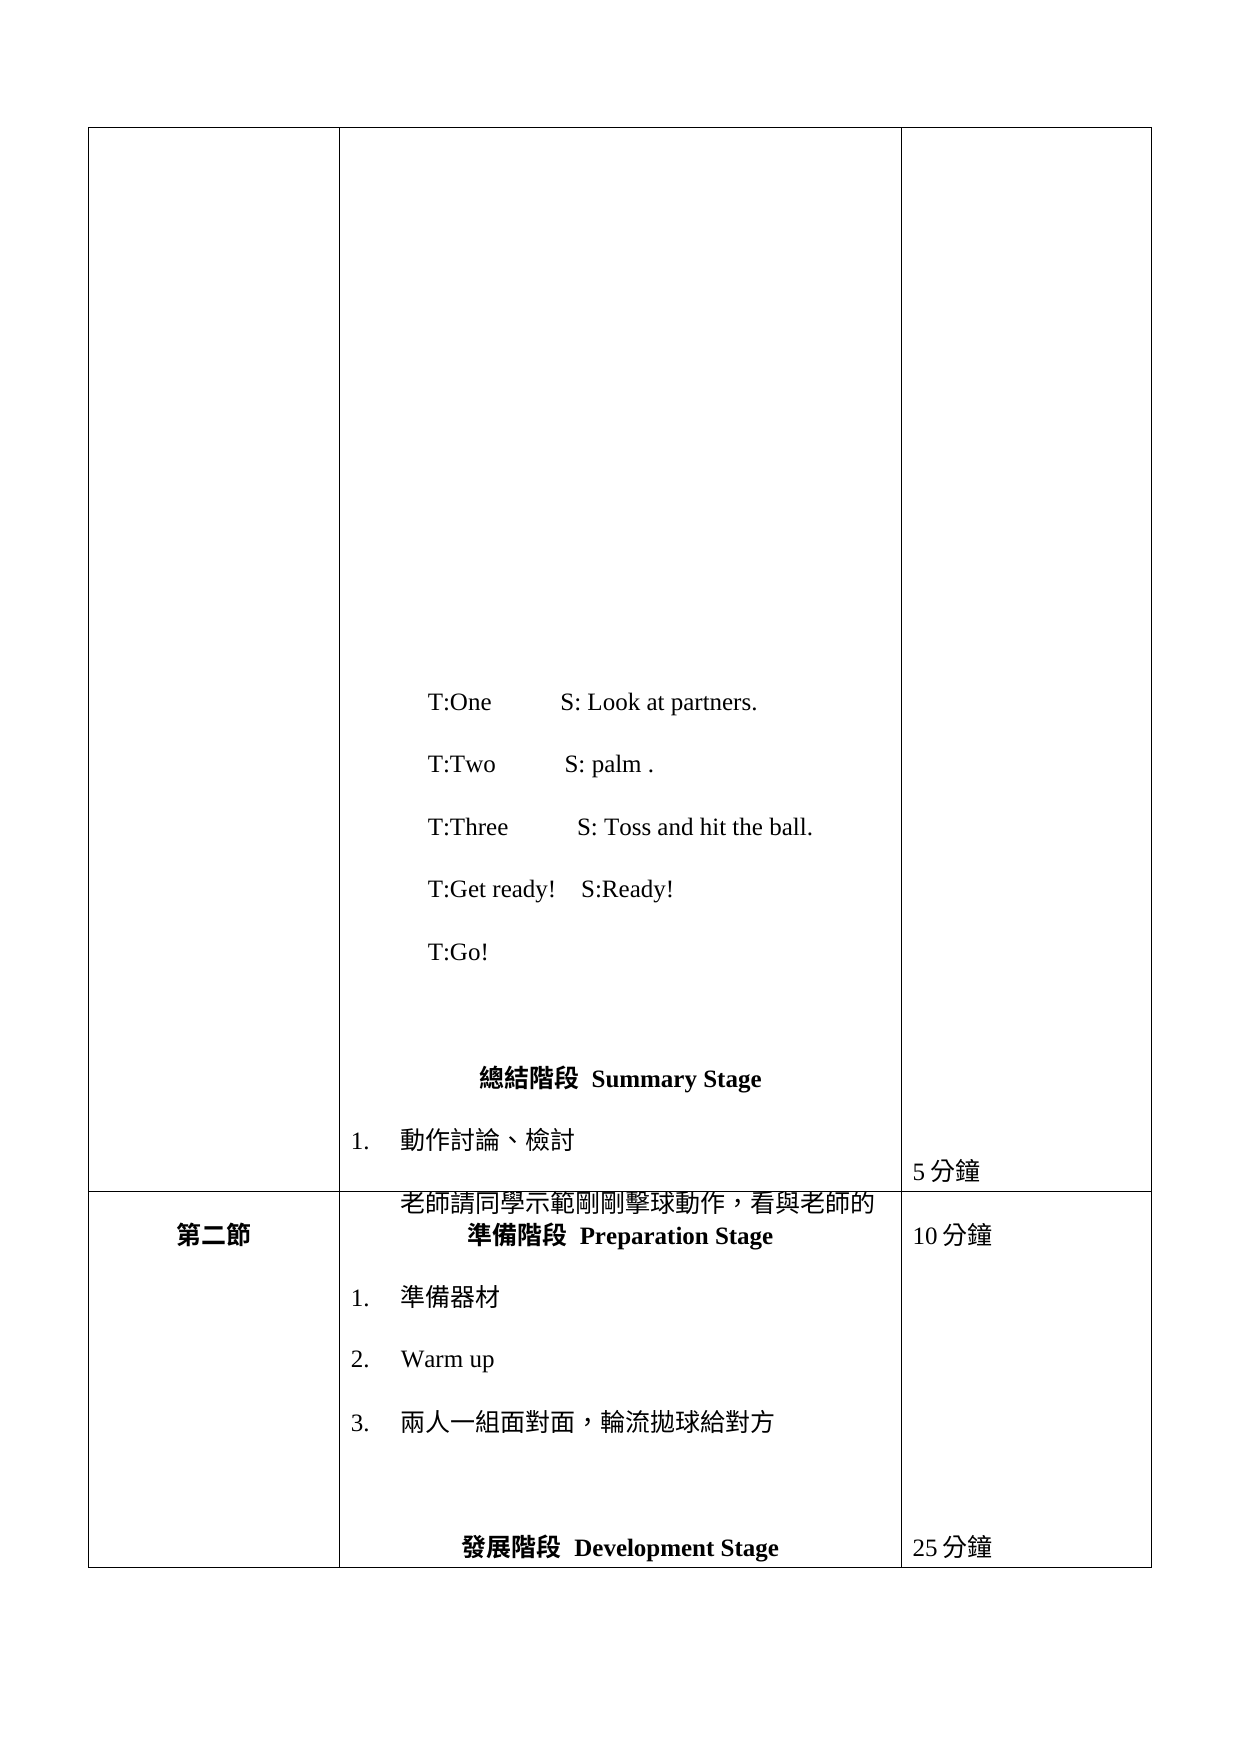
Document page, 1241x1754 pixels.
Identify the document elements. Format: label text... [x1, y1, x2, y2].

table_cell 準備階段 Preparation Stage Warm up: Right hand on my head. Stretch. Left hand on my head. Stretch. Two hands on my shoulders. Make circles, forward. Make circles, backwards. Right hand up. Behind my head. Pull my elbow. Left hand up. Behind my head. Pull my elbow. Right hand out. Across my body. Pull my elbow. Left hand out. Across my body. Pull my elbow. Two hands on my waist. Make circles, to the right. And to the other side. Right leg out. Two hands on my knee. Left leg out. Two hands on my knee. Squat down. Right leg out. Two hands out. Left leg out. Two hands out. Stand up and do the jumping jacks. (15 repetitions) 發展階段 Development Stage 兩人一組面對面，輪流拋球給對方 T: Toss and catch. S: Toss and catch. 老師先提醒注意事項，再請學生示範利用手掌或者拳頭擊球給對方，可落地 老師大力擊球後詢問: T: Can I hit the ball like this? T: This is dangerous! Ouch! You will get hurt! Palm or make a fist the ball 拳頭擊球：Make a fist and hit the ball T:One S: Look at your partners. T:Two S: Make a fist. T:Three S: Toss and hit the ball. T:Get ready! S:Ready! T:Go! 手掌擊球：Use palm and hit the ball T:One S: Look at partners. T:Two S: palm . T:Three S: Toss and hit the ball. T:Get ready! S:Ready! T:Go! 總結階段 Summary Stage 動作討論、檢討 老師請同學示範剛剛擊球動作，看與老師的否哪裡不同 (1)學生示範：Come and show everyone. (2)示範詢問：What do you see? (3)換人示範比較：What do you see? (學生發現不同之處後) Why? (為什麼會不同呢?) 第一節結束 End of the first session [340, 128, 901, 1191]
table_cell 10分鐘 25分鐘 [902, 1192, 1151, 1567]
table_cell 第二節 [89, 1192, 339, 1567]
table_cell 準備階段 Preparation Stage 準備器材 Warm up 兩人一組面對面，輪流拋球給對方 發展階段 Development Stage 以拳頭的方式擊球給隊友，但不落地 T: One S: Look at your partners T: Two S: Make a fist T: Three S: Toss and hit the ball. T: Get ready! S: Ready! T: Go! 以手掌的方式擊球給隊友，但不落地 T:one S: Look at partners T:two S: Palm T:three S: toss and hit the ball T:get ready S:ready T:go 四人一組順時針以拳頭或者手掌傳球 T: One S: Look at your partners T: Two S: Make a fist T: Three S: Toss and hit the ball. T: Get ready! S: Ready! T: Go! T: Rotate. S: Rotate. (傳完一輪，換位子) 總結階段 Summary Stage 動作討論檢討: 故意打很遠，請學生接，並理解力度控制球才不會打太遠 T:You Catch the ball. Oh no! Is he happy? (Ss: No~~~) T:What should I do 第二節結束 End of the second session [340, 1192, 901, 1567]
table_cell [89, 128, 339, 1191]
table_cell 5分鐘 [902, 128, 1151, 1191]
